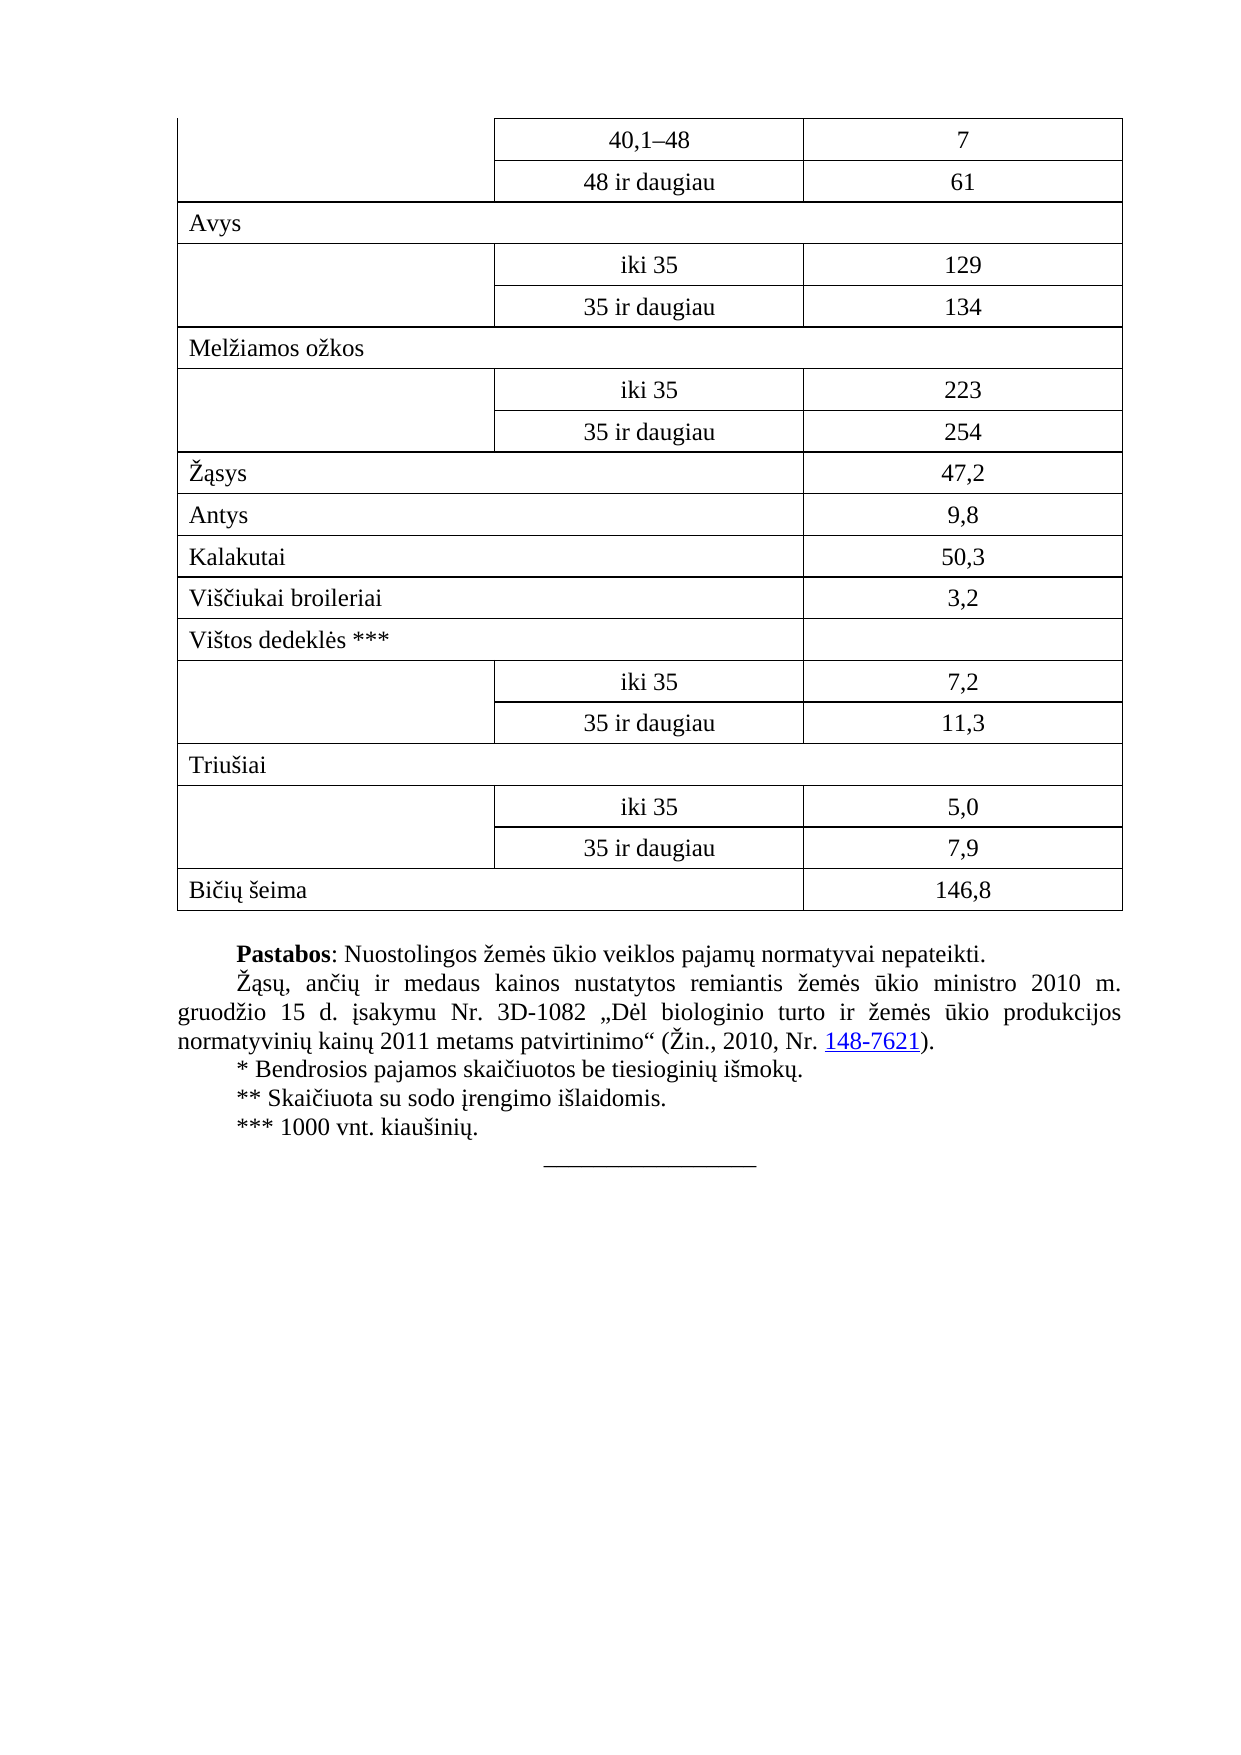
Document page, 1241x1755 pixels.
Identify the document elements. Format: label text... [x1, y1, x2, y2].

table_cell [495, 453, 803, 493]
table_cell 11,3 [804, 703, 1122, 743]
table_cell Viščiukai broileriai [178, 578, 495, 618]
table_cell iki 35 [495, 661, 803, 701]
text ** skaičiuota su sodo įrengimo išlaidomis. [177, 1083, 1122, 1112]
table_cell iki 35 [495, 786, 803, 826]
table_cell 5,0 [804, 786, 1122, 826]
table_cell [495, 328, 804, 368]
table_cell 35 ir daugiau [495, 411, 803, 451]
table_cell [178, 244, 494, 285]
table_cell [495, 536, 803, 576]
table_cell 223 [804, 369, 1122, 410]
table_cell [804, 328, 1122, 368]
table_cell 47,2 [804, 453, 1122, 493]
text Žąsų, ančių ir medaus kainos nustatytos remiantis žemės ūkio ministro 2010 m. gruodžio 15 d. įsakymu Nr. 3D-1082 „Dėl biologinio turto ir žemės ūkio produkcijos normatyvinių kainų 2011 metams patvirtinimo“ (Žin., 2010, Nr. 148-7621). [177, 968, 1122, 1054]
text _________________ [177, 1141, 1122, 1169]
table_cell [178, 160, 494, 201]
text Pastabos: Nuostolingos žemės ūkio veiklos pajamų normatyvai nepateikti. [177, 939, 1122, 968]
table_cell 61 [804, 161, 1122, 201]
table_cell 7,2 [804, 661, 1122, 701]
text *** 1000 vnt. kiaušinių. [177, 1112, 1122, 1141]
table_cell 7 [804, 119, 1122, 160]
table_cell [178, 118, 494, 160]
table_cell [178, 285, 494, 326]
table_cell [495, 744, 804, 785]
table_cell 35 ir daugiau [495, 828, 803, 868]
table_cell iki 35 [495, 244, 803, 285]
table_cell [495, 578, 803, 618]
table_cell [804, 619, 1122, 660]
table_cell [804, 744, 1122, 785]
table_cell [178, 786, 494, 826]
table_cell 254 [804, 411, 1122, 451]
table_cell Triušiai [178, 744, 495, 785]
table_cell Antys [178, 494, 495, 535]
text * bendrosios pajamos skaičiuotos be tiesioginių išmokų. [177, 1054, 1122, 1083]
table_cell 50,3 [804, 536, 1122, 576]
table_cell 129 [804, 244, 1122, 285]
table_cell [495, 869, 803, 910]
table_cell Melžiamos ožkos [178, 328, 495, 368]
table_cell Bičių šeima [178, 869, 495, 910]
table_cell 48 ir daugiau [495, 161, 803, 201]
table_cell iki 35 [495, 369, 803, 410]
table_cell [178, 661, 494, 701]
table_cell [178, 410, 494, 451]
table_cell 9,8 [804, 494, 1122, 535]
table_cell [178, 826, 494, 868]
table_cell [495, 494, 803, 535]
table_cell Žąsys [178, 453, 495, 493]
table_cell [178, 369, 494, 410]
table_cell 40,1–48 [495, 119, 803, 160]
table_cell 35 ir daugiau [495, 703, 803, 743]
table_cell Avys [178, 203, 495, 243]
table_cell 134 [804, 286, 1122, 326]
table_cell 7,9 [804, 828, 1122, 868]
table_cell [495, 203, 804, 243]
table_cell Vištos dedeklės *** [178, 619, 803, 660]
table_cell 146,8 [804, 869, 1122, 910]
table_cell 3,2 [804, 578, 1122, 618]
table_cell Kalakutai [178, 536, 495, 576]
table_cell [804, 203, 1122, 243]
table_cell 35 ir daugiau [495, 286, 803, 326]
table_cell [178, 701, 494, 743]
